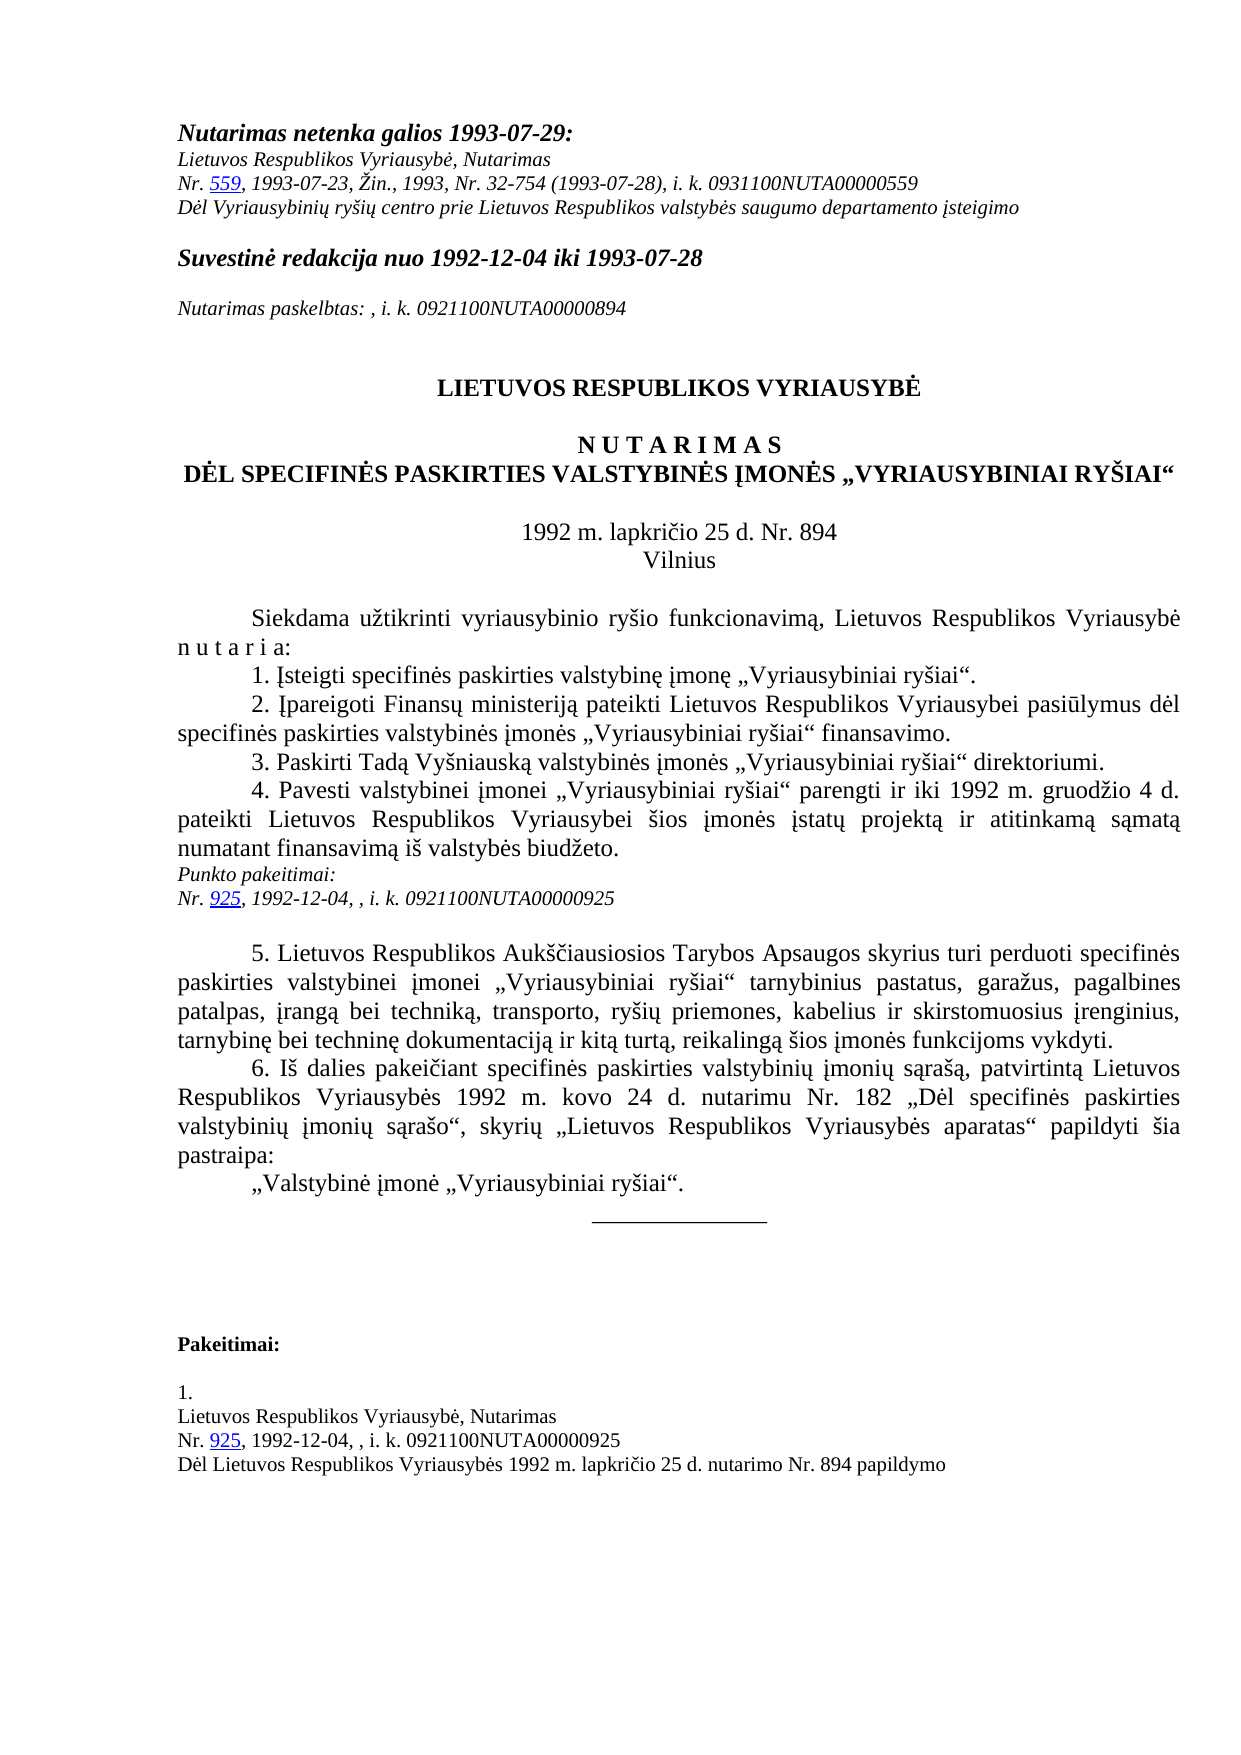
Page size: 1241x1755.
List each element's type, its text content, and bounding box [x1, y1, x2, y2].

text 1992 m. lapkričio 25 d. Nr. 894 [177, 517, 1181, 545]
text Vilnius [177, 545, 1181, 574]
text Nutarimas paskelbtas: , i. k. 0921100NUTA00000894 [177, 296, 1181, 320]
text Dėl Lietuvos Respublikos Vyriausybės 1992 m. lapkričio 25 d. nutarimo Nr. 894 papildymo [177, 1452, 1181, 1476]
text DĖL SPECIFINĖS PASKIRTIES VALSTYBINĖS ĮMONĖS „VYRIAUSYBINIAI RYŠIAI“ [177, 459, 1181, 488]
text 2. Įpareigoti Finansų ministeriją pateikti Lietuvos Respublikos Vyriausybei pasiūlymus dėl specifinės paskirties valstybinės įmonės „Vyriausybiniai ryšiai“ finansavimo. [177, 689, 1181, 747]
text Suvestinė redakcija nuo 1992-12-04 iki 1993-07-28 [177, 243, 1181, 272]
text 3. Paskirti Tadą Vyšniauską valstybinės įmonės „Vyriausybiniai ryšiai“ direktoriumi. [177, 747, 1181, 775]
text N U T A R I M A S [177, 430, 1181, 459]
text Dėl Vyriausybinių ryšių centro prie Lietuvos Respublikos valstybės saugumo departamento įsteigimo [177, 195, 1181, 219]
text 6. Iš dalies pakeičiant specifinės paskirties valstybinių įmonių sąrašą, patvirtintą Lietuvos Respublikos Vyriausybės 1992 m. kovo 24 d. nutarimu Nr. 182 „Dėl specifinės paskirties valstybinių įmonių sąrašo“, skyrių „Lietuvos Respublikos Vyriausybės aparatas“ papildyti šia pastraipa: [177, 1053, 1181, 1168]
text Punkto pakeitimai: [177, 862, 1181, 886]
text Nutarimas netenka galios 1993-07-29: [177, 118, 1181, 147]
text Nr. 559, 1993-07-23, Žin., 1993, Nr. 32-754 (1993-07-28), i. k. 0931100NUTA00000559 [177, 171, 1181, 195]
text Lietuvos Respublikos Vyriausybė, Nutarimas [177, 1404, 1181, 1428]
text Siekdama užtikrinti vyriausybinio ryšio funkcionavimą, Lietuvos Respublikos Vyriausybė nutaria: [177, 603, 1181, 660]
text 4. Pavesti valstybinei įmonei „Vyriausybiniai ryšiai“ parengti ir iki 1992 m. gruodžio 4 d. pateikti Lietuvos Respublikos Vyriausybei šios įmonės įstatų projektą ir atitinkamą sąmatą numatant finansavimą iš valstybės biudžeto. [177, 775, 1181, 862]
text Nr. 925, 1992-12-04, , i. k. 0921100NUTA00000925 [177, 1428, 1181, 1452]
text 5. Lietuvos Respublikos Aukščiausiosios Tarybos Apsaugos skyrius turi perduoti specifinės paskirties valstybinei įmonei „Vyriausybiniai ryšiai“ tarnybinius pastatus, garažus, pagalbines patalpas, įrangą bei techniką, transporto, ryšių priemones, kabelius ir skirstomuosius įrenginius, tarnybinę bei techninę dokumentaciją ir kitą turtą, reikalingą šios įmonės funkcijoms vykdyti. [177, 938, 1181, 1053]
text 1. Įsteigti specifinės paskirties valstybinę įmonę „Vyriausybiniai ryšiai“. [177, 660, 1181, 689]
text Pakeitimai: [177, 1332, 1181, 1356]
text ______________ [177, 1197, 1181, 1226]
text Nr. 925, 1992-12-04, , i. k. 0921100NUTA00000925 [177, 886, 1181, 910]
text LIETUVOS RESPUBLIKOS VYRIAUSYBĖ [177, 373, 1181, 402]
text 1. [177, 1380, 1181, 1404]
text Lietuvos Respublikos Vyriausybė, Nutarimas [177, 147, 1181, 171]
text „Valstybinė įmonė „Vyriausybiniai ryšiai“. [177, 1168, 1181, 1197]
